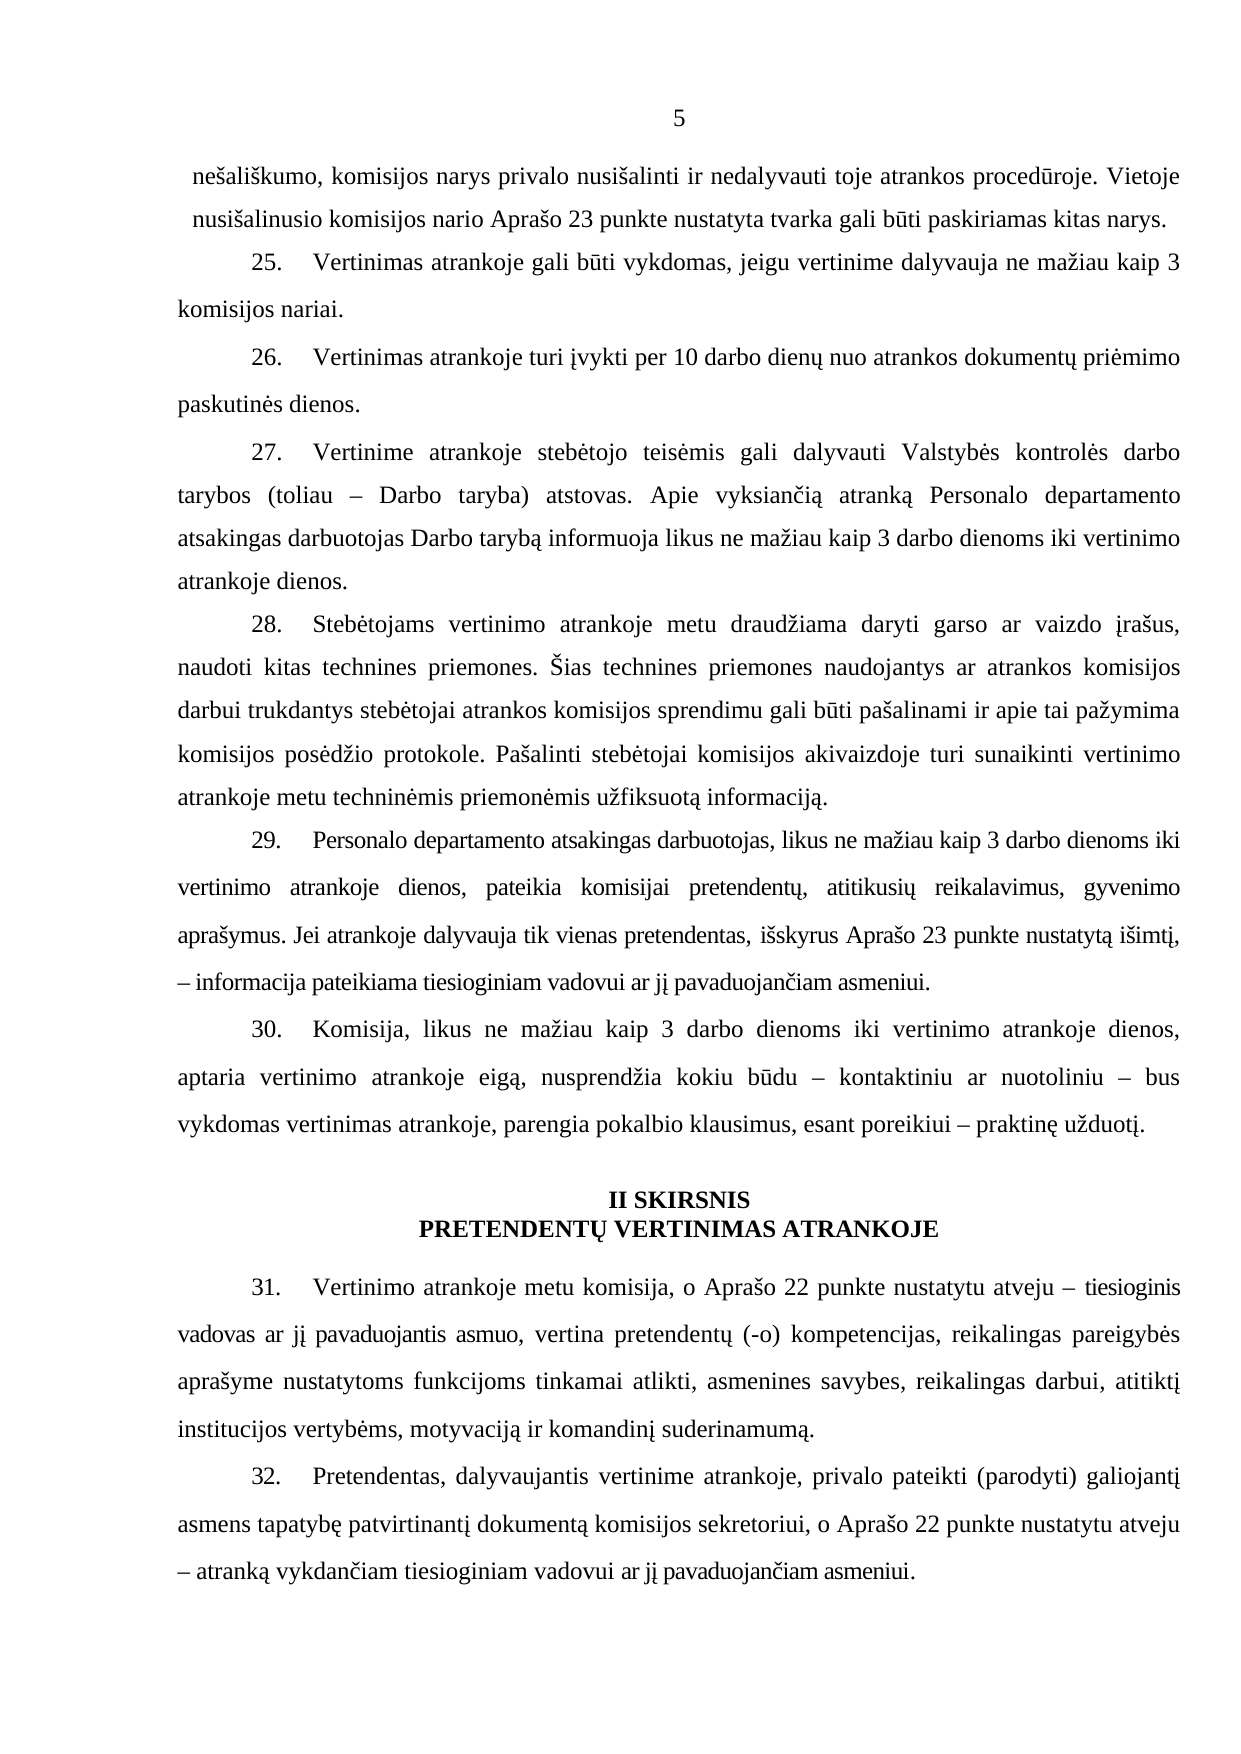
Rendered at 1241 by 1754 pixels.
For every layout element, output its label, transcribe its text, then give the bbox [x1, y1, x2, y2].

text 30. Komisija, likus ne mažiau kaip 3 darbo dienoms iki vertinimo atrankoje dienos, aptaria vertinimo atrankoje eigą, nusprendžia kokiu būdu – kontaktiniu ar nuotoliniu – bus vykdomas vertinimas atrankoje, parengia pokalbio klausimus, esant poreikiui – praktinę užduotį. [177, 1014, 1181, 1138]
text 27. Vertinime atrankoje stebėtojo teisėmis gali dalyvauti Valstybės kontrolės darbo tarybos (toliau – Darbo taryba) atstovas. Apie vyksiančią atranką Personalo departamento atsakingas darbuotojas Darbo tarybą informuoja likus ne mažiau kaip 3 darbo dienoms iki vertinimo atrankoje dienos. [177, 437, 1181, 595]
text 29. Personalo departamento atsakingas darbuotojas, likus ne mažiau kaip 3 darbo dienoms iki vertinimo atrankoje dienos, pateikia komisijai pretendentų, atitikusių reikalavimus, gyvenimo aprašymus. Jei atrankoje dalyvauja tik vienas pretendentas, išskyrus Aprašo 23 punkte nustatytą išimtį, – informacija pateikiama tiesioginiam vadovui ar jį pavaduojančiam asmeniui. [177, 825, 1181, 996]
text 31. Vertinimo atrankoje metu komisija, o Aprašo 22 punkte nustatytu atveju – tiesioginis vadovas ar jį pavaduojantis asmuo, vertina pretendentų (-o) kompetencijas, reikalingas pareigybės aprašyme nustatytoms funkcijoms tinkamai atlikti, asmenines savybes, reikalingas darbui, atitiktį institucijos vertybėms, motyvaciją ir komandinį suderinamumą. [177, 1272, 1181, 1443]
text nešališkumo, komisijos narys privalo nusišalinti ir nedalyvauti toje atrankos procedūroje. Vietoje nusišalinusio komisijos nario Aprašo 23 punkte nustatyta tvarka gali būti paskiriamas kitas narys. [192, 161, 1181, 233]
text 28. Stebėtojams vertinimo atrankoje metu draudžiama daryti garso ar vaizdo įrašus, naudoti kitas technines priemones. Šias technines priemones naudojantys ar atrankos komisijos darbui trukdantys stebėtojai atrankos komisijos sprendimu gali būti pašalinami ir apie tai pažymima komisijos posėdžio protokole. Pašalinti stebėtojai komisijos akivaizdoje turi sunaikinti vertinimo atrankoje metu techninėmis priemonėmis užfiksuotą informaciją. [177, 609, 1181, 811]
text 26. Vertinimas atrankoje turi įvykti per 10 darbo dienų nuo atrankos dokumentų priėmimo paskutinės dienos. [177, 342, 1181, 418]
text PRETENDENTŲ VERTINIMAS ATRANKOJE [177, 1214, 1181, 1243]
text 32. Pretendentas, dalyvaujantis vertinime atrankoje, privalo pateikti (parodyti) galiojantį asmens tapatybę patvirtinantį dokumentą komisijos sekretoriui, o Aprašo 22 punkte nustatytu atveju – atranką vykdančiam tiesioginiam vadovui ar jį pavaduojančiam asmeniui. [177, 1461, 1181, 1585]
text 25. Vertinimas atrankoje gali būti vykdomas, jeigu vertinime dalyvauja ne mažiau kaip 3 komisijos nariai. [177, 247, 1181, 323]
text II SKIRSNIS [177, 1185, 1181, 1214]
